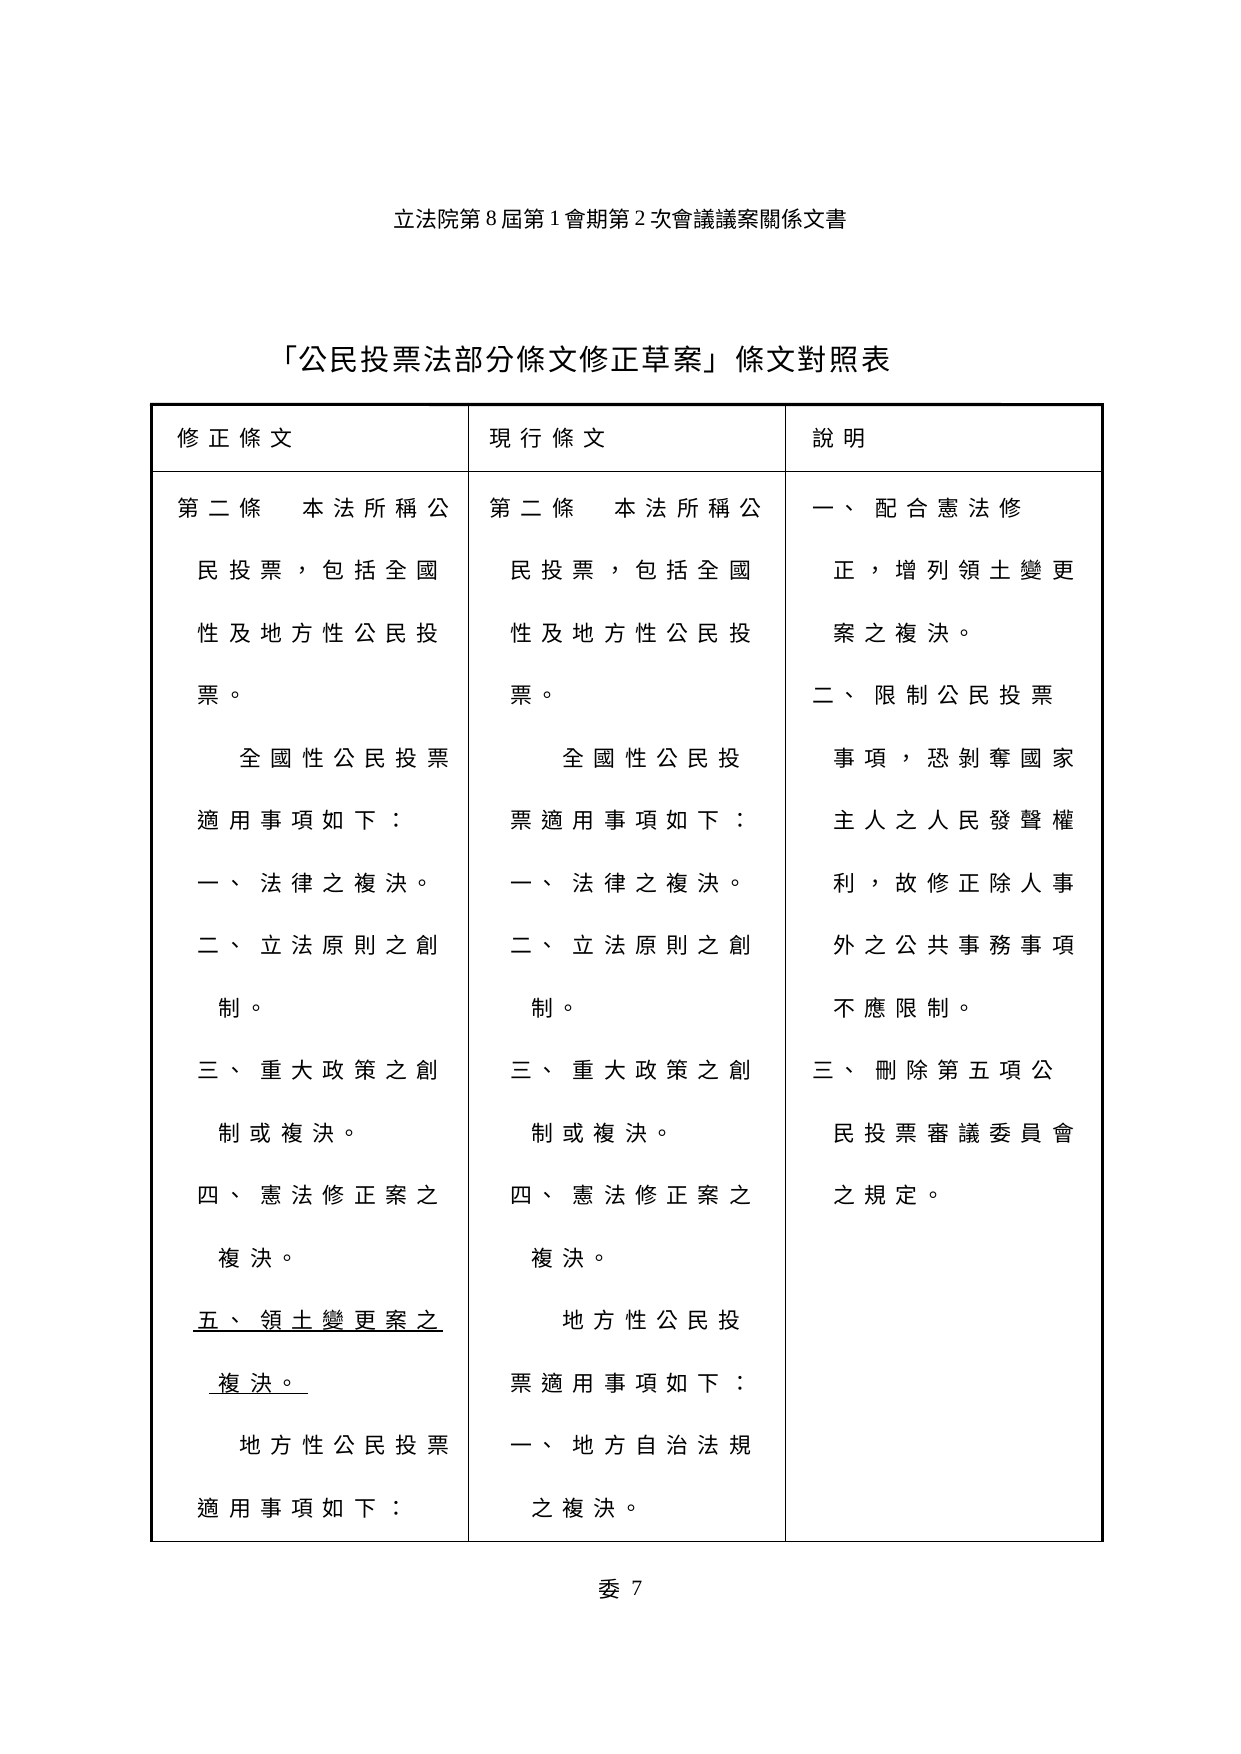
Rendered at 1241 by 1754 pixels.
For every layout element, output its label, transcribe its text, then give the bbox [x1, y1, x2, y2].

table_cell 現行條文 [469, 407, 785, 471]
table_cell 一、配合憲法修正，增列領土變更案之複決。 二、限制公民投票事項，恐剝奪國家主人之人民發聲權利，故修正除人事外之公共事務事項不應限制。 三、刪除第五項公民投票審議委員會之規定。 [786, 472, 1101, 1541]
table_cell 說明 [786, 407, 1101, 471]
table_cell 第二條 本法所稱公民投票，包括全國性及地方性公民投票。 全國性公民投票適用事項如下： 一、法律之複決。 二、立法原則之創制。 三、重大政策之創制或複決。 四、憲法修正案之複決。 地方性公民投票適用事項如下： 一、地方自治法規之複決。 [469, 472, 785, 1541]
table_cell 修正條文 [153, 406, 468, 471]
table_cell 第二條 本法所稱公民投票，包括全國性及地方性公民投票。 全國性公民投票適用事項如下： 一、法律之複決。 二、立法原則之創制。 三、重大政策之創制或複決。 四、憲法修正案之複決。 五、領土變更案之複決。 地方性公民投票適用事項如下： [153, 472, 468, 1541]
table_header 「公民投票法部分條文修正草案」條文對照表 [151, 313, 1102, 403]
